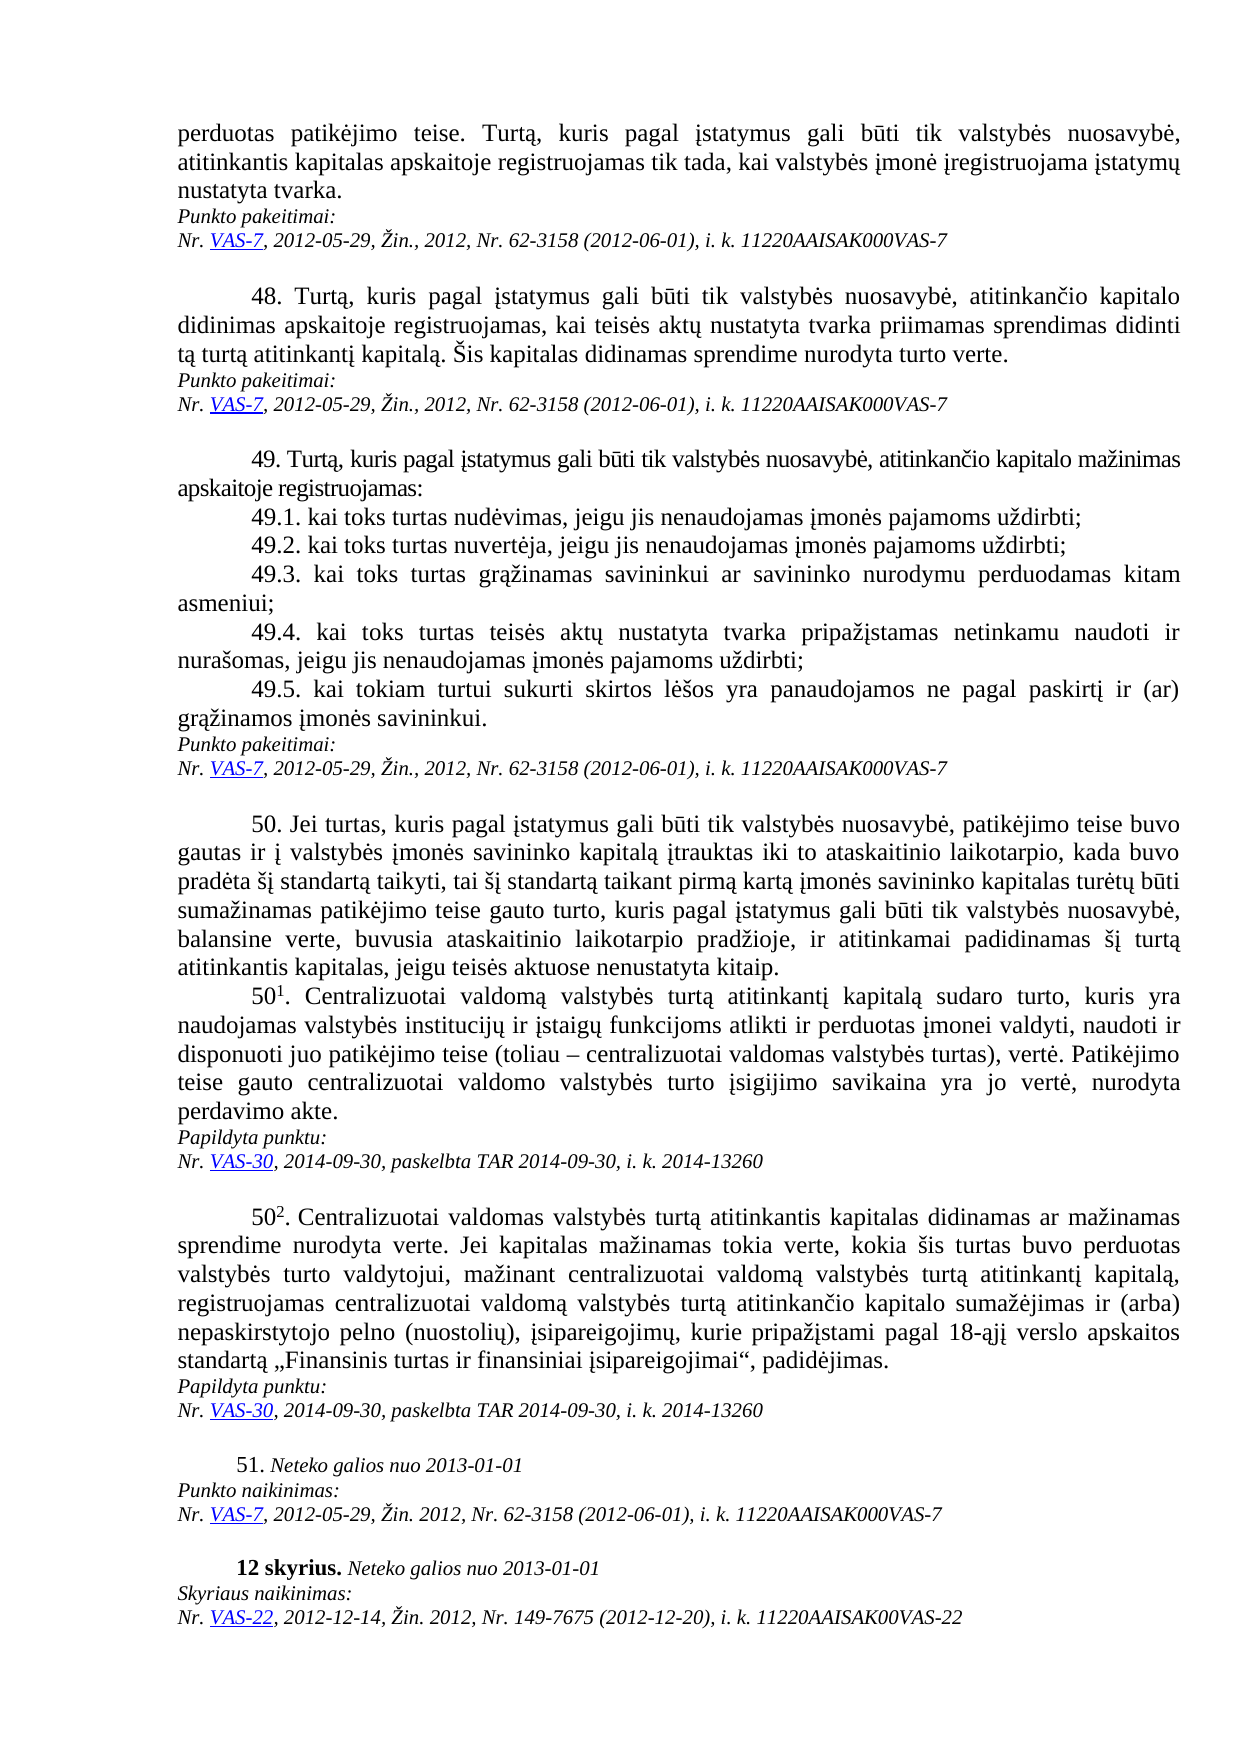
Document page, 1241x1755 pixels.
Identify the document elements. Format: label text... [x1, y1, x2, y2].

text 50. Jei turtas, kuris pagal įstatymus gali būti tik valstybės nuosavybė, patikėjimo teise buvo gautas ir į valstybės įmonės savininko kapitalą įtrauktas iki to ataskaitinio laikotarpio, kada buvo pradėta šį standartą taikyti, tai šį standartą taikant pirmą kartą įmonės savininko kapitalas turėtų būti sumažinamas patikėjimo teise gauto turto, kuris pagal įstatymus gali būti tik valstybės nuosavybė, balansine verte, buvusia ataskaitinio laikotarpio pradžioje, ir atitinkamai padidinamas šį turtą atitinkantis kapitalas, jeigu teisės aktuose nenustatyta kitaip. [177, 809, 1181, 981]
text 49.4. kai toks turtas teisės aktų nustatyta tvarka pripažįstamas netinkamu naudoti ir nurašomas, jeigu jis nenaudojamas įmonės pajamoms uždirbti; [177, 617, 1181, 674]
text perduotas patikėjimo teise. Turtą, kuris pagal įstatymus gali būti tik valstybės nuosavybė, atitinkantis kapitalas apskaitoje registruojamas tik tada, kai valstybės įmonė įregistruojama įstatymų nustatyta tvarka. [177, 118, 1181, 204]
text Nr. VAS-7, 2012-05-29, Žin., 2012, Nr. 62-3158 (2012-06-01), i. k. 11220AAISAK000VAS-7 [177, 392, 1181, 416]
text 49.1. kai toks turtas nudėvimas, jeigu jis nenaudojamas įmonės pajamoms uždirbti; [177, 502, 1181, 531]
text Papildyta punktu: [177, 1374, 1181, 1398]
text 49.3. kai toks turtas grąžinamas savininkui ar savininko nurodymu perduodamas kitam asmeniui; [177, 559, 1181, 617]
text Papildyta punktu: [177, 1125, 1181, 1149]
text Nr. VAS-7, 2012-05-29, Žin., 2012, Nr. 62-3158 (2012-06-01), i. k. 11220AAISAK000VAS-7 [177, 756, 1181, 780]
text Skyriaus naikinimas: [177, 1581, 1181, 1605]
text 49.2. kai toks turtas nuvertėja, jeigu jis nenaudojamas įmonės pajamoms uždirbti; [177, 531, 1181, 559]
text Punkto naikinimas: [177, 1478, 1181, 1502]
text Nr. VAS-30, 2014-09-30, paskelbta TAR 2014-09-30, i. k. 2014-13260 [177, 1149, 1181, 1173]
text 502. Centralizuotai valdomas valstybės turtą atitinkantis kapitalas didinamas ar mažinamas sprendime nurodyta verte. Jei kapitalas mažinamas tokia verte, kokia šis turtas buvo perduotas valstybės turto valdytojui, mažinant centralizuotai valdomą valstybės turtą atitinkantį kapitalą, registruojamas centralizuotai valdomą valstybės turtą atitinkančio kapitalo sumažėjimas ir (arba) nepaskirstytojo pelno (nuostolių), įsipareigojimų, kurie pripažįstami pagal 18-ąjį verslo apskaitos standartą „Finansinis turtas ir finansiniai įsipareigojimai“, padidėjimas. [177, 1202, 1181, 1374]
text 51. Neteko galios nuo 2013-01-01 [177, 1451, 1181, 1478]
text Punkto pakeitimai: [177, 367, 1181, 392]
text Nr. VAS-22, 2012-12-14, Žin. 2012, Nr. 149-7675 (2012-12-20), i. k. 11220AAISAK00VAS-22 [177, 1605, 1181, 1629]
text Nr. VAS-7, 2012-05-29, Žin., 2012, Nr. 62-3158 (2012-06-01), i. k. 11220AAISAK000VAS-7 [177, 228, 1181, 252]
text 12 skyrius. Neteko galios nuo 2013-01-01 [177, 1554, 1181, 1581]
text Nr. VAS-7, 2012-05-29, Žin. 2012, Nr. 62-3158 (2012-06-01), i. k. 11220AAISAK000VAS-7 [177, 1502, 1181, 1526]
text Punkto pakeitimai: [177, 732, 1181, 756]
text 48. Turtą, kuris pagal įstatymus gali būti tik valstybės nuosavybė, atitinkančio kapitalo didinimas apskaitoje registruojamas, kai teisės aktų nustatyta tvarka priimamas sprendimas didinti tą turtą atitinkantį kapitalą. Šis kapitalas didinamas sprendime nurodyta turto verte. [177, 281, 1181, 367]
text 49.5. kai tokiam turtui sukurti skirtos lėšos yra panaudojamos ne pagal paskirtį ir (ar) grąžinamos įmonės savininkui. [177, 674, 1181, 732]
text 49. Turtą, kuris pagal įstatymus gali būti tik valstybės nuosavybė, atitinkančio kapitalo mažinimas apskaitoje registruojamas: [177, 444, 1181, 502]
text Nr. VAS-30, 2014-09-30, paskelbta TAR 2014-09-30, i. k. 2014-13260 [177, 1398, 1181, 1422]
text Punkto pakeitimai: [177, 204, 1181, 228]
text 501. Centralizuotai valdomą valstybės turtą atitinkantį kapitalą sudaro turto, kuris yra naudojamas valstybės institucijų ir įstaigų funkcijoms atlikti ir perduotas įmonei valdyti, naudoti ir disponuoti juo patikėjimo teise (toliau – centralizuotai valdomas valstybės turtas), vertė. Patikėjimo teise gauto centralizuotai valdomo valstybės turto įsigijimo savikaina yra jo vertė, nurodyta perdavimo akte. [177, 981, 1181, 1125]
